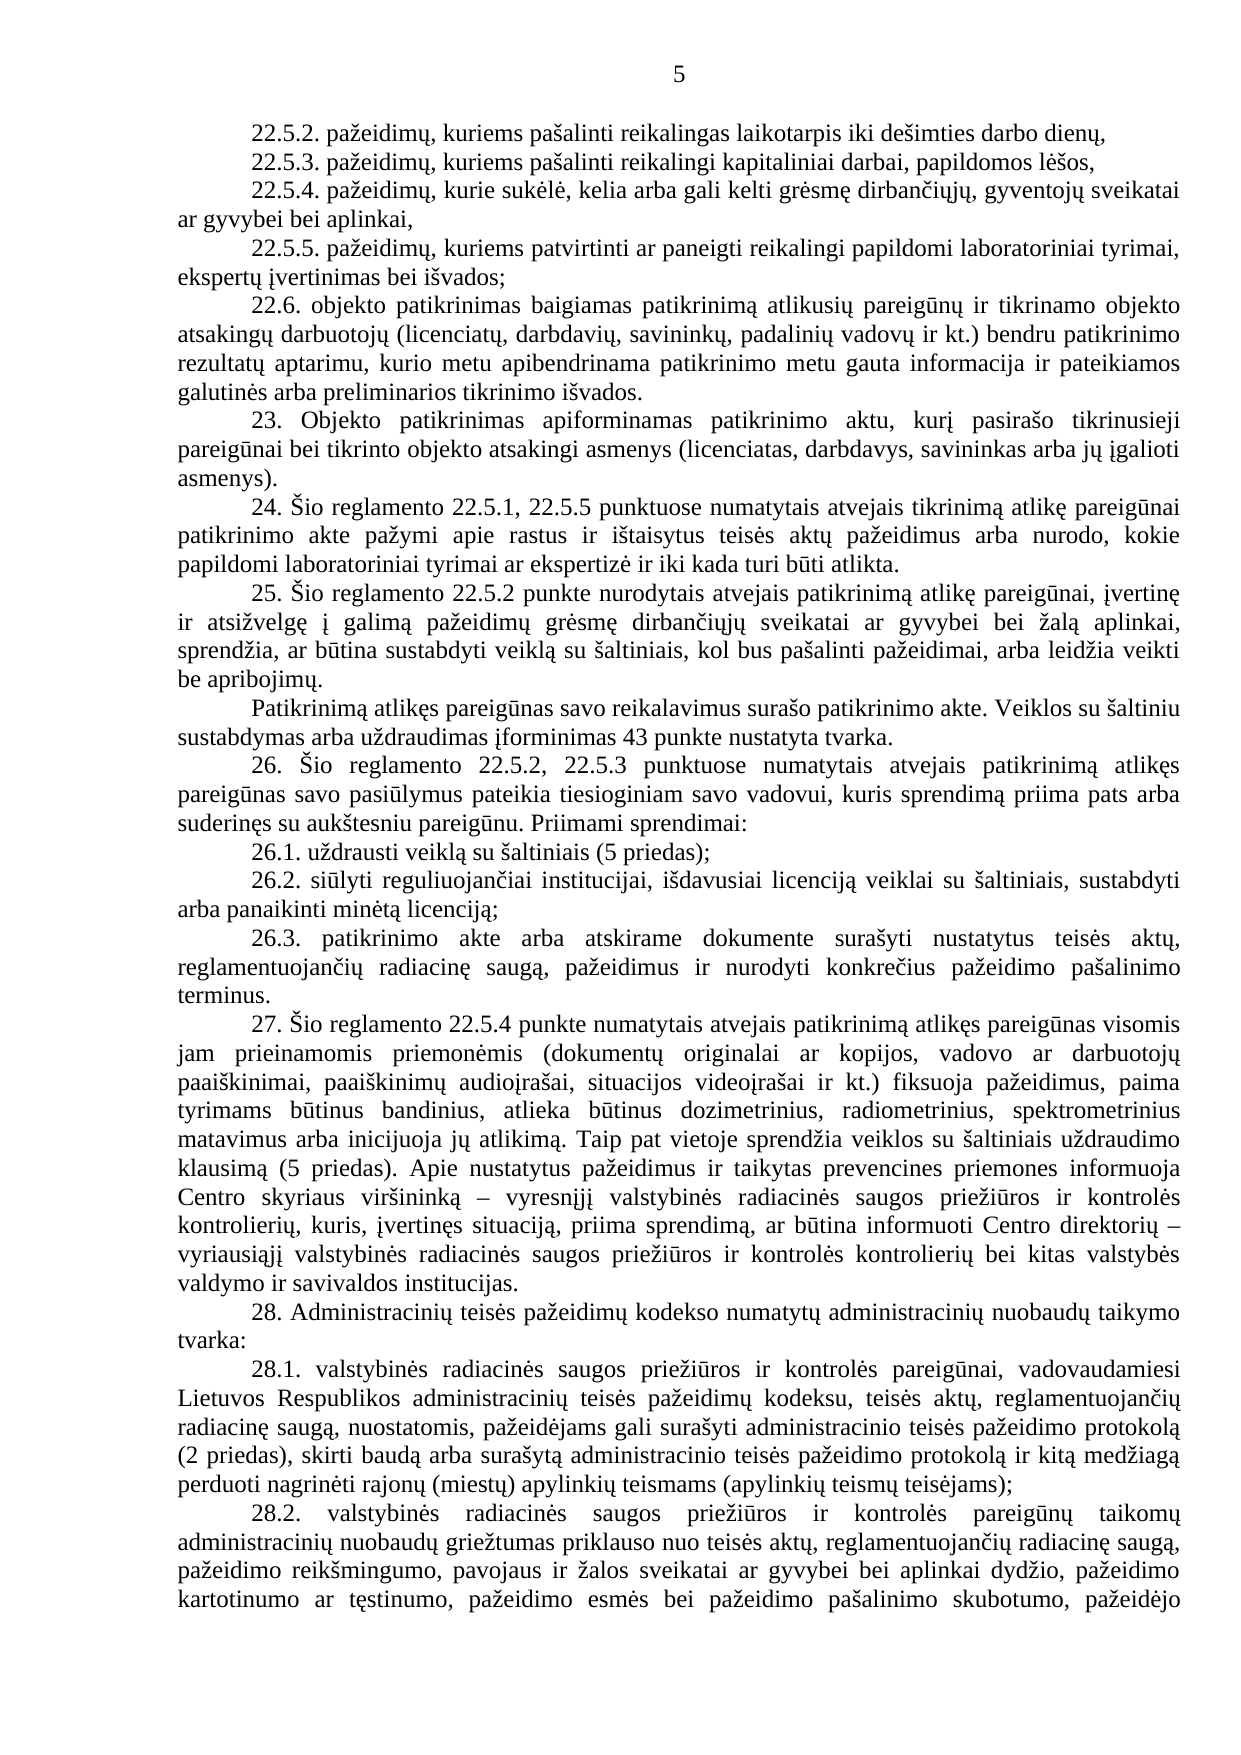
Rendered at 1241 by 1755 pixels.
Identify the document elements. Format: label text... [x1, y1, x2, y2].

text 22.6. objekto patikrinimas baigiamas patikrinimą atlikusių pareigūnų ir tikrinamo objekto atsakingų darbuotojų (licenciatų, darbdavių, savininkų, padalinių vadovų ir kt.) bendru patikrinimo rezultatų aptarimu, kurio metu apibendrinama patikrinimo metu gauta informacija ir pateikiamos galutinės arba preliminarios tikrinimo išvados. [177, 291, 1181, 406]
text Patikrinimą atlikęs pareigūnas savo reikalavimus surašo patikrinimo akte. Veiklos su šaltiniu sustabdymas arba uždraudimas įforminimas 43 punkte nustatyta tvarka. [177, 693, 1181, 751]
text 22.5.2. pažeidimų, kuriems pašalinti reikalingas laikotarpis iki dešimties darbo dienų, [177, 118, 1181, 147]
text 26. Šio reglamento 22.5.2, 22.5.3 punktuose numatytais atvejais patikrinimą atlikęs pareigūnas savo pasiūlymus pateikia tiesioginiam savo vadovui, kuris sprendimą priima pats arba suderinęs su aukštesniu pareigūnu. Priimami sprendimai: [177, 751, 1181, 837]
text 26.2. siūlyti reguliuojančiai institucijai, išdavusiai licenciją veiklai su šaltiniais, sustabdyti arba panaikinti minėtą licenciją; [177, 866, 1181, 923]
text 25. Šio reglamento 22.5.2 punkte nurodytais atvejais patikrinimą atlikę pareigūnai, įvertinę ir atsižvelgę į galimą pažeidimų grėsmę dirbančiųjų sveikatai ar gyvybei bei žalą aplinkai, sprendžia, ar būtina sustabdyti veiklą su šaltiniais, kol bus pašalinti pažeidimai, arba leidžia veikti be apribojimų. [177, 578, 1181, 693]
text 24. Šio reglamento 22.5.1, 22.5.5 punktuose numatytais atvejais tikrinimą atlikę pareigūnai patikrinimo akte pažymi apie rastus ir ištaisytus teisės aktų pažeidimus arba nurodo, kokie papildomi laboratoriniai tyrimai ar ekspertizė ir iki kada turi būti atlikta. [177, 492, 1181, 578]
text 28. Administracinių teisės pažeidimų kodekso numatytų administracinių nuobaudų taikymo tvarka: [177, 1297, 1181, 1354]
text 28.2. valstybinės radiacinės saugos priežiūros ir kontrolės pareigūnų taikomų administracinių nuobaudų griežtumas priklauso nuo teisės aktų, reglamentuojančių radiacinę saugą, pažeidimo reikšmingumo, pavojaus ir žalos sveikatai ar gyvybei bei aplinkai dydžio, pažeidimo kartotinumo ar tęstinumo, pažeidimo esmės bei pažeidimo pašalinimo skubotumo, pažeidėjo [177, 1498, 1181, 1613]
text 27. Šio reglamento 22.5.4 punkte numatytais atvejais patikrinimą atlikęs pareigūnas visomis jam prieinamomis priemonėmis (dokumentų originalai ar kopijos, vadovo ar darbuotojų paaiškinimai, paaiškinimų audioįrašai, situacijos videoįrašai ir kt.) fiksuoja pažeidimus, paima tyrimams būtinus bandinius, atlieka būtinus dozimetrinius, radiometrinius, spektrometrinius matavimus arba inicijuoja jų atlikimą. Taip pat vietoje sprendžia veiklos su šaltiniais uždraudimo klausimą (5 priedas). Apie nustatytus pažeidimus ir taikytas prevencines priemones informuoja Centro skyriaus viršininką – vyresnįjį valstybinės radiacinės saugos priežiūros ir kontrolės kontrolierių, kuris, įvertinęs situaciją, priima sprendimą, ar būtina informuoti Centro direktorių – vyriausiąjį valstybinės radiacinės saugos priežiūros ir kontrolės kontrolierių bei kitas valstybės valdymo ir savivaldos institucijas. [177, 1009, 1181, 1297]
text 23. Objekto patikrinimas apiforminamas patikrinimo aktu, kurį pasirašo tikrinusieji pareigūnai bei tikrinto objekto atsakingi asmenys (licenciatas, darbdavys, savininkas arba jų įgalioti asmenys). [177, 406, 1181, 492]
text 26.3. patikrinimo akte arba atskirame dokumente surašyti nustatytus teisės aktų, reglamentuojančių radiacinę saugą, pažeidimus ir nurodyti konkrečius pažeidimo pašalinimo terminus. [177, 923, 1181, 1009]
text 22.5.5. pažeidimų, kuriems patvirtinti ar paneigti reikalingi papildomi laboratoriniai tyrimai, ekspertų įvertinimas bei išvados; [177, 233, 1181, 291]
text 22.5.4. pažeidimų, kurie sukėlė, kelia arba gali kelti grėsmę dirbančiųjų, gyventojų sveikatai ar gyvybei bei aplinkai, [177, 176, 1181, 233]
text 28.1. valstybinės radiacinės saugos priežiūros ir kontrolės pareigūnai, vadovaudamiesi Lietuvos Respublikos administracinių teisės pažeidimų kodeksu, teisės aktų, reglamentuojančių radiacinę saugą, nuostatomis, pažeidėjams gali surašyti administracinio teisės pažeidimo protokolą (2 priedas), skirti baudą arba surašytą administracinio teisės pažeidimo protokolą ir kitą medžiagą perduoti nagrinėti rajonų (miestų) apylinkių teismams (apylinkių teismų teisėjams); [177, 1354, 1181, 1498]
text 22.5.3. pažeidimų, kuriems pašalinti reikalingi kapitaliniai darbai, papildomos lėšos, [177, 147, 1181, 176]
text 26.1. uždrausti veiklą su šaltiniais (5 priedas); [177, 837, 1181, 866]
